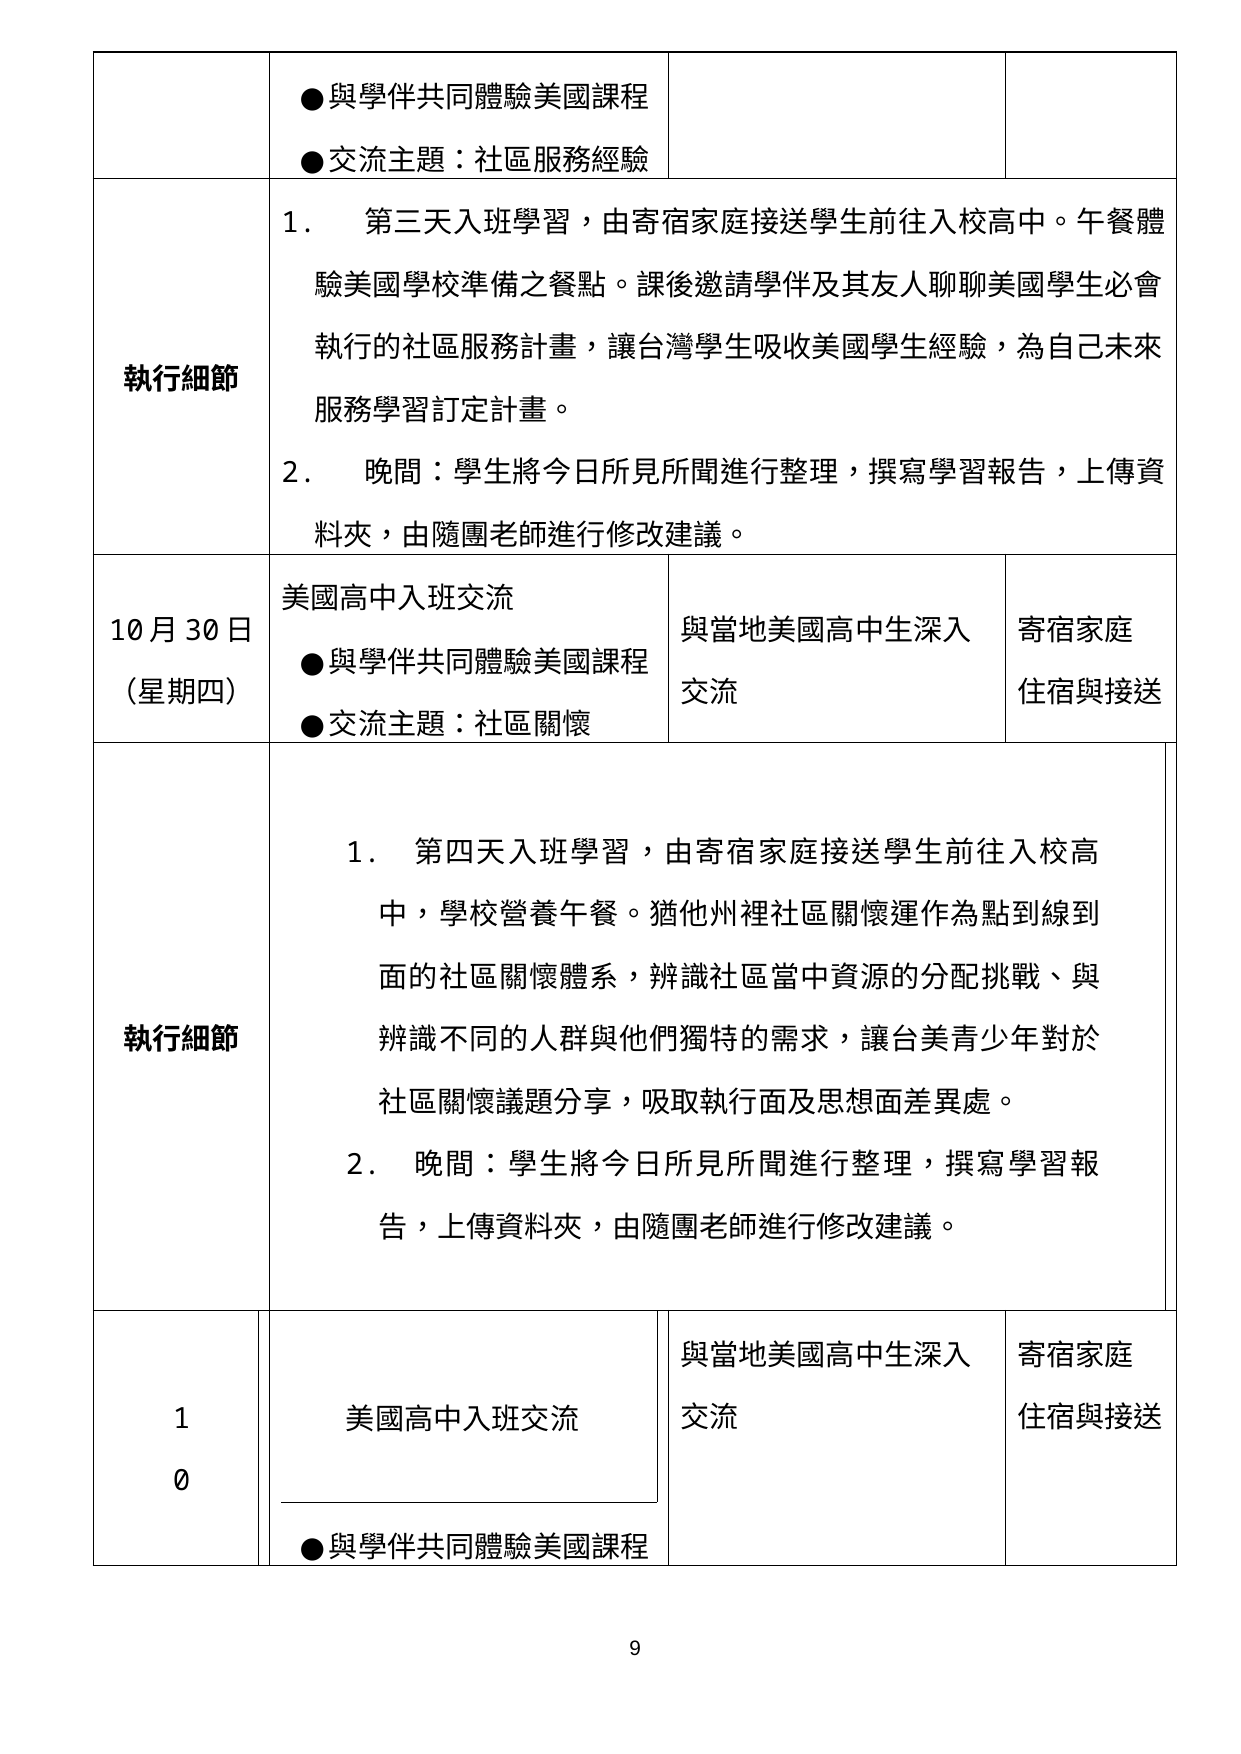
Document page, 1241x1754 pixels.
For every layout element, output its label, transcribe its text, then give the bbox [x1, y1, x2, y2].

table_cell 第三天入班學習，由寄宿家庭接送學生前往入校高中。午餐體驗美國學校準備之餐點。課後邀請學伴及其友人聊聊美國學生必會執行的社區服務計畫，讓台灣學生吸收美國學生經驗，為自己未來服務學習訂定計畫。 晚間：學生將今日所見所聞進行整理，撰寫學習報告，上傳資料夾，由隨團老師進行修改建議。 [270, 179, 1176, 553]
table_cell [669, 53, 1005, 177]
table_cell 執行細節 [94, 743, 269, 1310]
table_cell 寄宿家庭 住宿與接送 [1006, 1311, 1176, 1565]
table_cell 與當地美國高中生深入交流 [669, 1311, 1005, 1565]
table_cell 執行細節 [94, 179, 269, 553]
table_cell [259, 1311, 269, 1565]
table_cell 寄宿家庭 住宿與接送 [1006, 555, 1176, 742]
table_cell 美國高中入班交流 與學伴共同體驗美國課程 交流主題：社區關懷 [270, 555, 668, 742]
table_cell 10 [94, 1311, 258, 1565]
table_cell [1166, 743, 1176, 1310]
table_cell [1006, 53, 1176, 177]
table_cell [94, 53, 269, 177]
table_cell 與當地美國高中生深入交流 [669, 555, 1005, 742]
table_cell 第四天入班學習，由寄宿家庭接送學生前往入校高中，學校營養午餐。猶他州裡社區關懷運作為點到線到面的社區關懷體系，辨識社區當中資源的分配挑戰、與辨識不同的人群與他們獨特的需求，讓台美青少年對於社區關懷議題分享，吸取執行面及思想面差異處。 晚間：學生將今日所見所聞進行整理，撰寫學習報告，上傳資料夾，由隨團老師進行修改建議。 [270, 743, 1165, 1310]
table_cell 美國高中入班交流 與學伴共同體驗美國課程 觀點分享報告 [270, 1311, 668, 1565]
table_cell 10月30日 （星期四） [94, 555, 269, 742]
table_cell 美國高中入班交流 與學伴共同體驗美國課程 交流主題：社區服務經驗 [270, 53, 668, 177]
